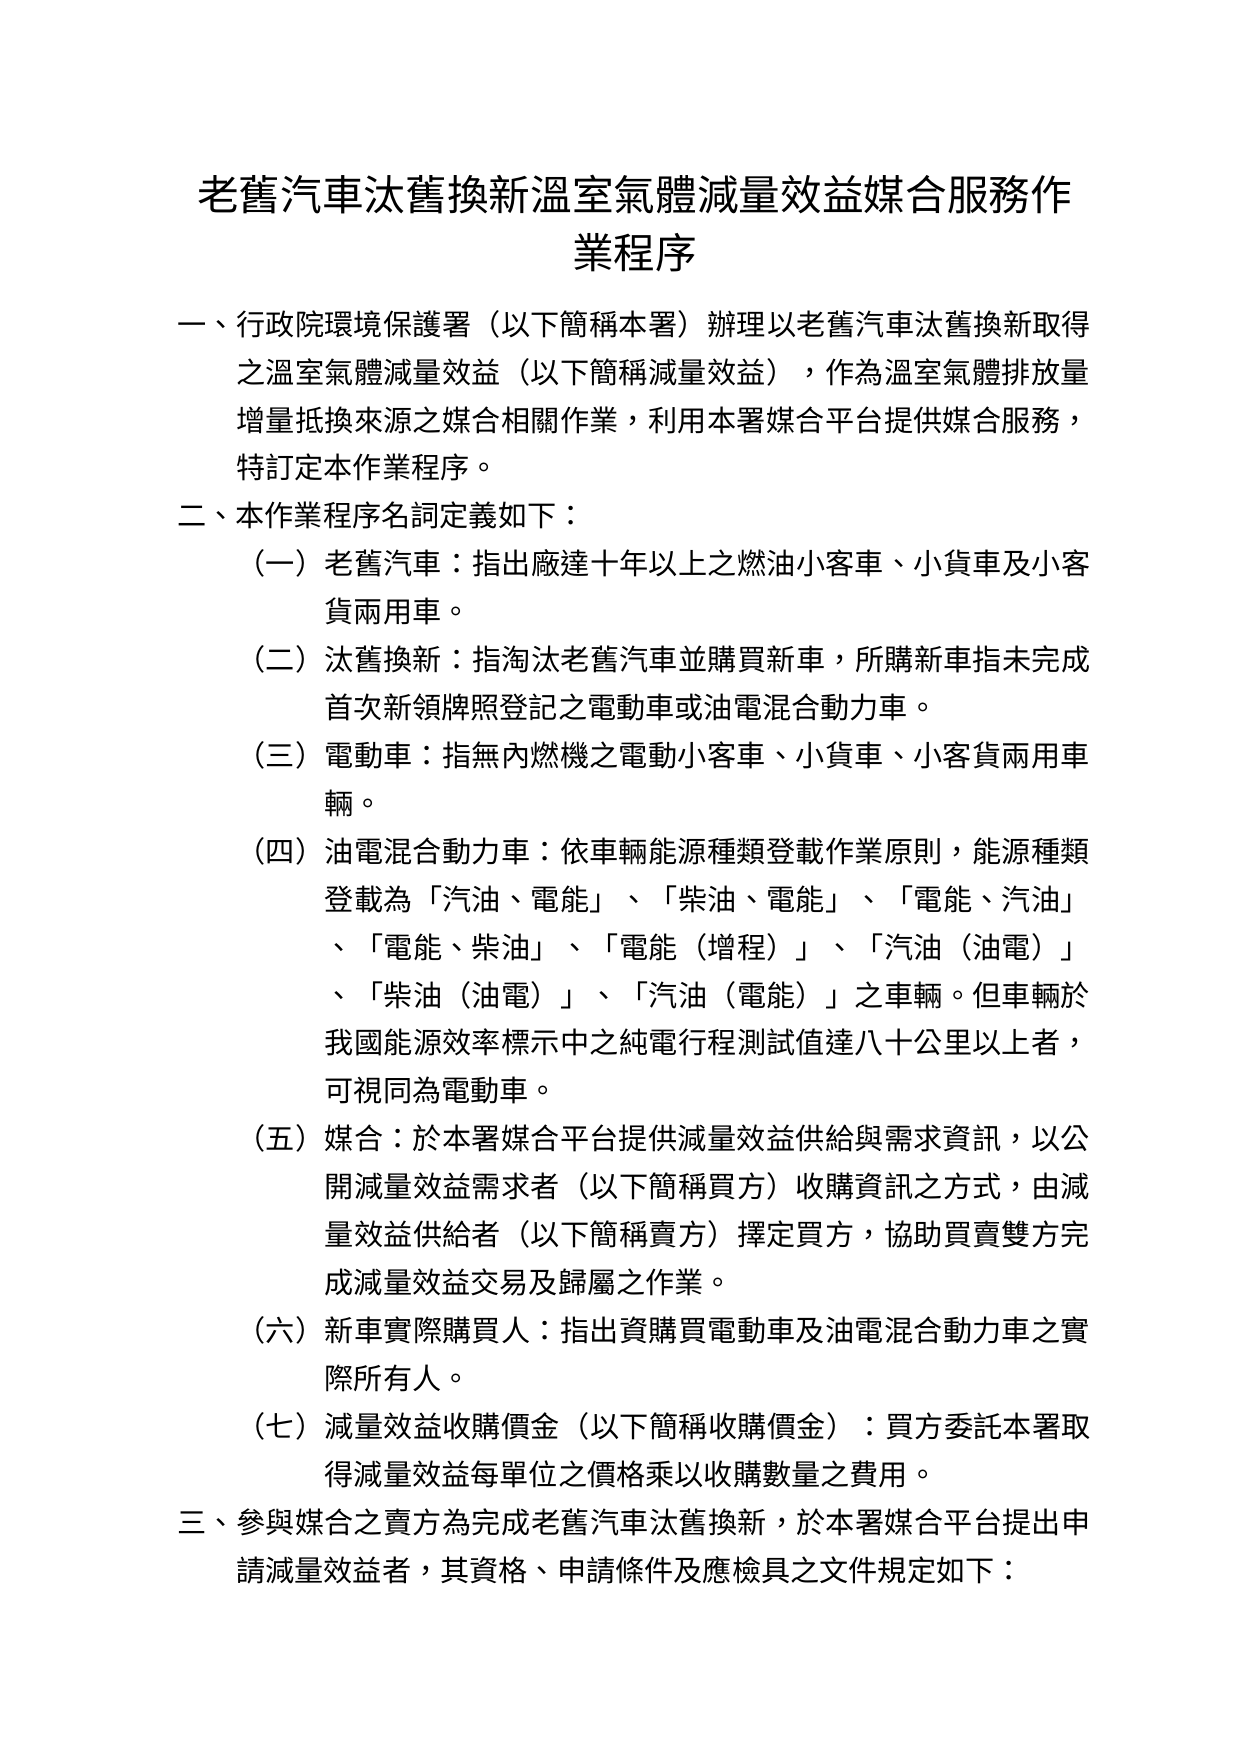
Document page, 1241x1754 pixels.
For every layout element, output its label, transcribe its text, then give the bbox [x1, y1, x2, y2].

table_header 老舊汽車汰舊換新溫室氣體減量效益媒合服務作業程序 [176, 148, 1093, 297]
table_cell 一、行政院環境保護署（以下簡稱本署）辦理以老舊汽車汰舊換新取得之溫室氣體減量效益（以下簡稱減量效益），作為溫室氣體排放量增量抵換來源之媒合相關作業，利用本署媒合平台提供媒合服務，特訂定本作業程序。 二、本作業程序名詞定義如下： （一）老舊汽車：指出廠達十年以上之燃油小客車、小貨車及小客貨兩用車。 （二）汰舊換新：指淘汰老舊汽車並購買新車，所購新車指未完成首次新領牌照登記之電動車或油電混合動力車。 （三）電動車：指無內燃機之電動小客車、小貨車、小客貨兩用車輛。 （四）油電混合動力車：依車輛能源種類登載作業原則，能源種類登載為「汽油、電能」、「柴油、電能」、「電能、汽油」、「電能、柴油」、「電能（增程）」、「汽油（油電）」、「柴油（油電）」、「汽油（電能）」之車輛。但車輛於我國能源效率標示中之純電行程測試值達八十公里以上者，可視同為電動車。 （五）媒合：於本署媒合平台提供減量效益供給與需求資訊，以公開減量效益需求者（以下簡稱買方）收購資訊之方式，由減量效益供給者（以下簡稱賣方）擇定買方，協助買賣雙方完成減量效益交易及歸屬之作業。 （六）新車實際購買人：指出資購買電動車及油電混合動力車之實際所有人。 （七）減量效益收購價金（以下簡稱收購價金）：買方委託本署取得減量效益每單位之價格乘以收購數量之費用。 三、參與媒合之賣方為完成老舊汽車汰舊換新，於本署媒合平台提出申請減量效益者，其資格、申請條件及應檢具之文件規定如下： [176, 297, 1093, 1591]
